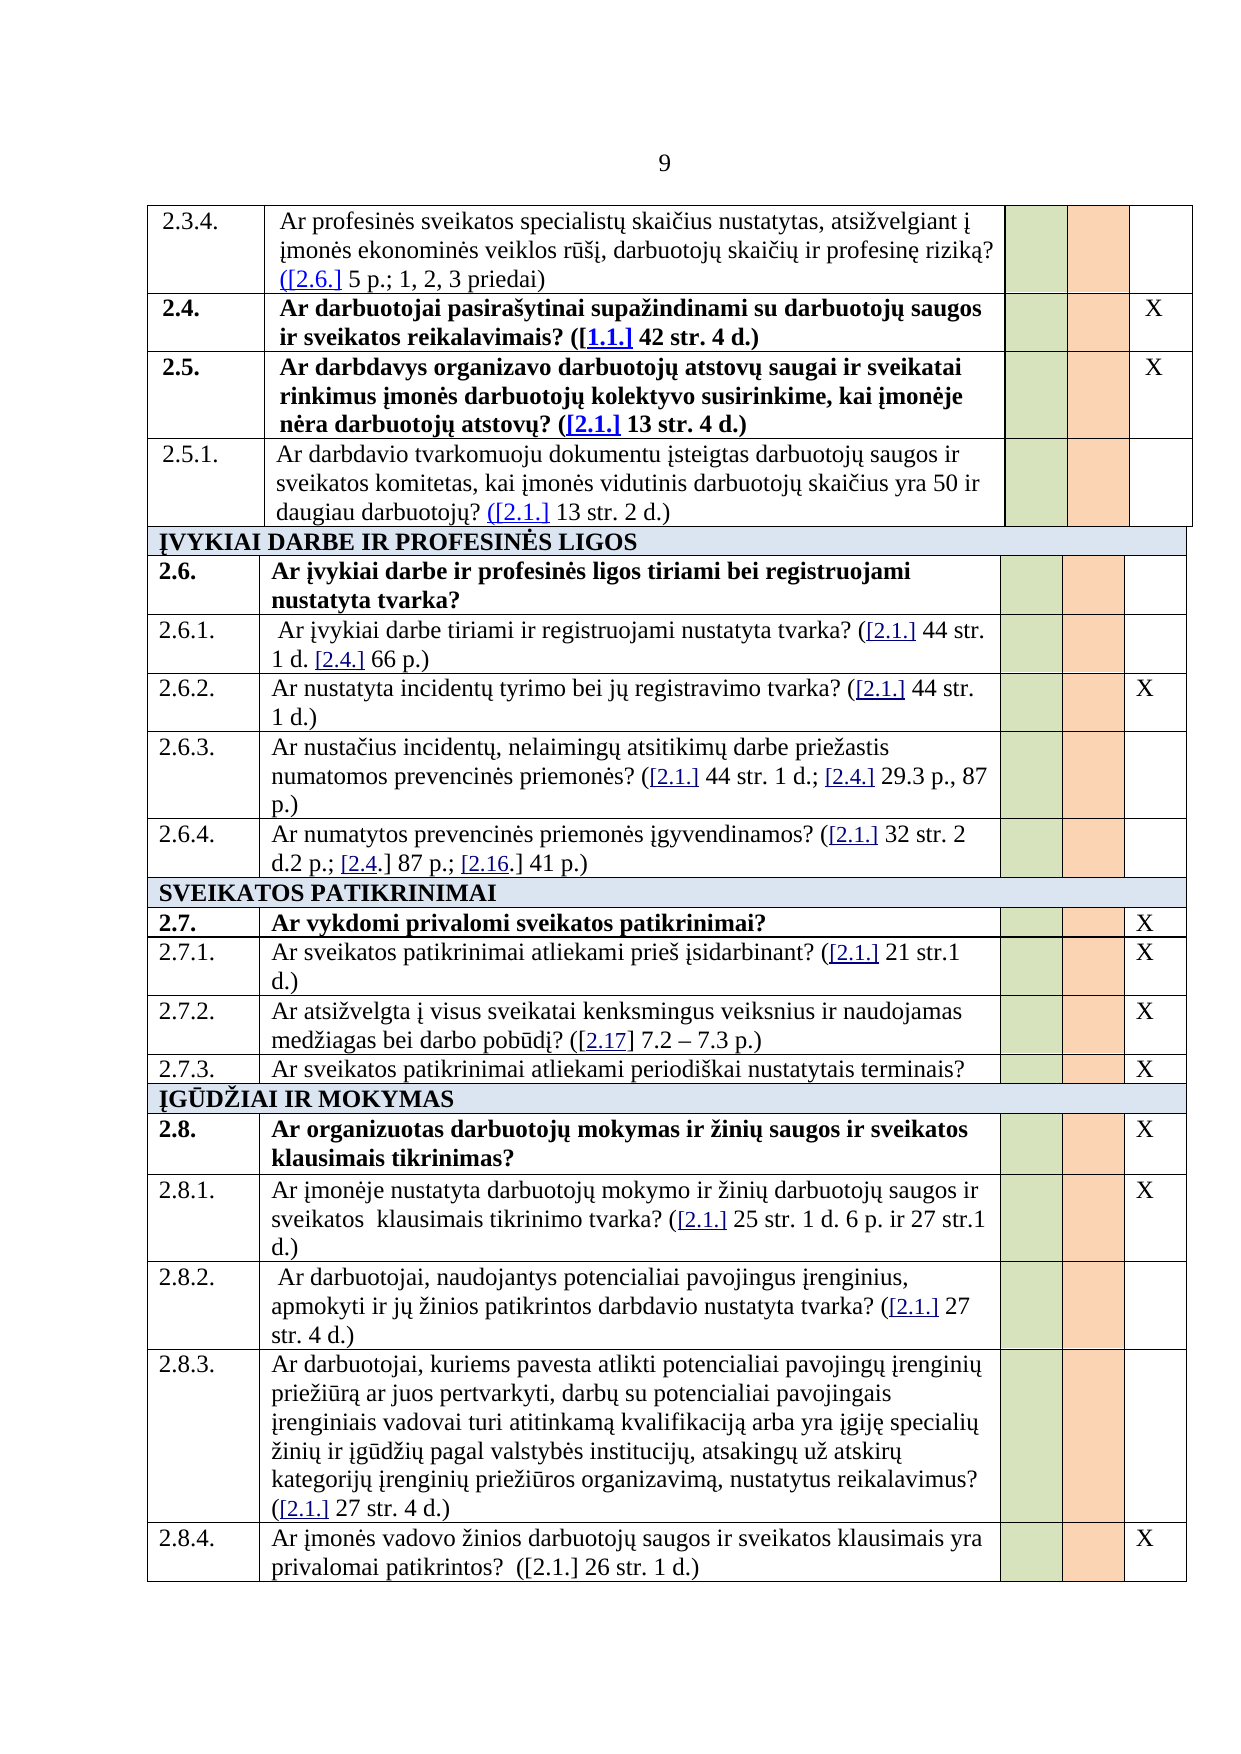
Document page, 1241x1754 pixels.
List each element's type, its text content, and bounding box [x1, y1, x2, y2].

table_cell  [1125, 1262, 1186, 1348]
table_cell 2.4. [148, 294, 264, 351]
table_cell  [1001, 938, 1062, 995]
table_cell Ar sveikatos patikrinimai atliekami prieš įsidarbinant? ([2.1.] 21 str.1 d.) [260, 938, 1000, 995]
table_cell X [1125, 1523, 1186, 1581]
table_cell  [1068, 439, 1129, 526]
table_cell Ar nustačius incidentų, nelaimingų atsitikimų darbe priežastis numatomos prevencinės priemonės? ([2.1.] 44 str. 1 d.; [2.4.] 29.3 p., 87 p.) [260, 732, 1000, 818]
table_cell Ar sveikatos patikrinimai atliekami periodiškai nustatytais terminais? [260, 1055, 1000, 1083]
table_cell 2.7.2. [148, 996, 259, 1053]
table_cell 2.8.3. [148, 1350, 259, 1522]
table_cell  [1063, 908, 1124, 936]
table_cell 2.6.1. [148, 615, 259, 672]
table_cell 2.6.4. [148, 819, 259, 877]
table_cell [1187, 614, 1193, 672]
table_cell X [1125, 1175, 1186, 1261]
table_cell  [1001, 1262, 1062, 1348]
table_cell X [1125, 908, 1186, 936]
table_cell [1187, 1261, 1193, 1348]
table_cell Ar vykdomi privalomi sveikatos patikrinimai? [260, 908, 1000, 936]
table_cell  [1006, 439, 1067, 526]
table_cell  [1063, 1262, 1124, 1348]
table_cell 2.6.2. [148, 674, 259, 731]
table_cell [1187, 1113, 1193, 1174]
table_cell Ar įvykiai darbe tiriami ir registruojami nustatyta tvarka? ([2.1.] 44 str. 1 d. [2.4.] 66 p.) [260, 615, 1000, 672]
table_cell 2.3.4. [148, 206, 264, 292]
table_cell 2.6.3. [148, 732, 259, 818]
table_cell Ar numatytos prevencinės priemonės įgyvendinamos? ([2.1.] 32 str. 2 d.2 p.; [2.4.] 87 p.; [2.16.] 41 p.) [260, 819, 1000, 877]
table_cell [1187, 731, 1193, 818]
table_cell [1187, 818, 1193, 877]
table_cell X [1130, 294, 1192, 351]
table_cell [1187, 1083, 1193, 1113]
table_cell  [1001, 1114, 1062, 1174]
table_cell [1187, 527, 1193, 555]
table_cell 2.5. [148, 352, 264, 438]
table_cell  [1006, 352, 1067, 438]
table_cell [1187, 1522, 1193, 1581]
table_cell  [1063, 1175, 1124, 1261]
table_cell Ar įmonėje nustatyta darbuotojų mokymo ir žinių darbuotojų saugos ir sveikatos klausimais tikrinimo tvarka? ([2.1.] 25 str. 1 d. 6 p. ir 27 str.1 d.) [260, 1175, 1000, 1261]
table_cell [1187, 673, 1193, 731]
table_cell [1187, 555, 1193, 614]
table_cell  [1063, 1114, 1124, 1174]
table_cell 2.6. [148, 556, 259, 614]
table_cell  [1001, 996, 1062, 1053]
table_cell 2.7. [148, 908, 259, 936]
table_cell Ar organizuotas darbuotojų mokymas ir žinių saugos ir sveikatos klausimais tikrinimas? [260, 1114, 1000, 1174]
table_cell  [1063, 674, 1124, 731]
table_cell 2.8.1. [148, 1175, 259, 1261]
table_cell Ar darbuotojai pasirašytinai supažindinami su darbuotojų saugos ir sveikatos reikalavimais? ([1.1.] 42 str. 4 d.) [265, 294, 1004, 351]
table_cell  [1063, 996, 1124, 1053]
table_cell  [1006, 206, 1067, 292]
table_cell X [1125, 674, 1186, 731]
table_cell  [1130, 439, 1192, 526]
table_cell  [1125, 732, 1186, 818]
table_cell  [1001, 819, 1062, 877]
table_cell X [1125, 938, 1186, 995]
table_cell  [1063, 615, 1124, 672]
table_cell  [1068, 294, 1129, 351]
table_cell  [1063, 732, 1124, 818]
table_cell  [1001, 556, 1062, 614]
table_cell  [1125, 819, 1186, 877]
table_cell 2.7.1. [148, 938, 259, 995]
table_cell 2.8.4. [148, 1523, 259, 1581]
table_cell [1187, 995, 1193, 1053]
table_cell Ar darbuotojai, kuriems pavesta atlikti potencialiai pavojingų įrenginių priežiūrą ar juos pertvarkyti, darbų su potencialiai pavojingais įrenginiais vadovai turi atitinkamą kvalifikaciją arba yra įgiję specialių žinių ir įgūdžių pagal valstybės institucijų, atsakingų už atskirų kategorijų įrenginių priežiūros organizavimą, nustatytus reikalavimus? ([2.1.] 27 str. 4 d.) [260, 1350, 1000, 1522]
table_cell Ar įmonės vadovo žinios darbuotojų saugos ir sveikatos klausimais yra privalomai patikrintos? ([2.1.] 26 str. 1 d.) [260, 1523, 1000, 1581]
table_cell  [1001, 908, 1062, 936]
table_cell [1187, 1349, 1193, 1522]
table_cell  [1063, 556, 1124, 614]
table_cell X [1125, 996, 1186, 1053]
table_cell  [1063, 1055, 1124, 1083]
table_cell Ar atsižvelgta į visus sveikatai kenksmingus veiksnius ir naudojamas medžiagas bei darbo pobūdį? ([2.17] 7.2 – 7.3 p.) [260, 996, 1000, 1053]
table_cell  [1063, 1350, 1124, 1522]
table_cell Ar darbdavys organizavo darbuotojų atstovų saugai ir sveikatai rinkimus įmonės darbuotojų kolektyvo susirinkime, kai įmonėje nėra darbuotojų atstovų? ([2.1.] 13 str. 4 d.) [265, 352, 1004, 438]
table_cell Ar darbuotojai, naudojantys potencialiai pavojingus įrenginius, apmokyti ir jų žinios patikrintos darbdavio nustatyta tvarka? ([2.1.] 27 str. 4 d.) [260, 1262, 1000, 1348]
table_cell  [1125, 1350, 1186, 1522]
table_cell  [1001, 615, 1062, 672]
table_cell  [1125, 615, 1186, 672]
table_cell  [1001, 732, 1062, 818]
table_cell  [1006, 294, 1067, 351]
table_cell  [1001, 1175, 1062, 1261]
table_cell [1187, 1054, 1193, 1083]
table_cell  [1063, 819, 1124, 877]
table_cell [1187, 907, 1193, 936]
table_cell 2.8.2. [148, 1262, 259, 1348]
table_cell  [1001, 674, 1062, 731]
table_cell [1187, 877, 1193, 907]
table_cell 2.7.3. [148, 1055, 259, 1083]
table_cell  [1063, 1523, 1124, 1581]
table_cell ĮVYKIAI DARBE IR PROFESINĖS LIGOS [148, 527, 1186, 555]
table_cell Ar profesinės sveikatos specialistų skaičius nustatytas, atsižvelgiant į įmonės ekonominės veiklos rūšį, darbuotojų skaičių ir profesinę riziką? ([2.6.] 5 p.; 1, 2, 3 priedai) [265, 206, 1004, 292]
table_cell [1187, 936, 1193, 995]
table_cell  [1001, 1055, 1062, 1083]
table_cell SVEIKATOS PATIKRINIMAI [148, 878, 1186, 907]
table_cell  [1068, 206, 1129, 292]
table_cell Ar įvykiai darbe ir profesinės ligos tiriami bei registruojami nustatyta tvarka? [260, 556, 1000, 614]
table_cell 2.8. [148, 1114, 259, 1174]
table_cell  [1125, 556, 1186, 614]
table_cell  [1001, 1350, 1062, 1522]
table_cell X [1130, 352, 1192, 438]
table_cell ĮGŪDŽIAI IR MOKYMAS [148, 1084, 1186, 1113]
table_cell  [1068, 352, 1129, 438]
table_cell  [1063, 938, 1124, 995]
table_cell Ar darbdavio tvarkomuoju dokumentu įsteigtas darbuotojų saugos ir sveikatos komitetas, kai įmonės vidutinis darbuotojų skaičius yra 50 ir daugiau darbuotojų? ([2.1.] 13 str. 2 d.) [265, 439, 1004, 526]
table_cell  [1130, 206, 1192, 292]
table_cell  [1001, 1523, 1062, 1581]
table_cell 2.5.1. [148, 439, 264, 526]
table_cell [1187, 1174, 1193, 1261]
table_cell X [1125, 1114, 1186, 1174]
table_cell X [1125, 1055, 1186, 1083]
table_cell Ar nustatyta incidentų tyrimo bei jų registravimo tvarka? ([2.1.] 44 str. 1 d.) [260, 674, 1000, 731]
